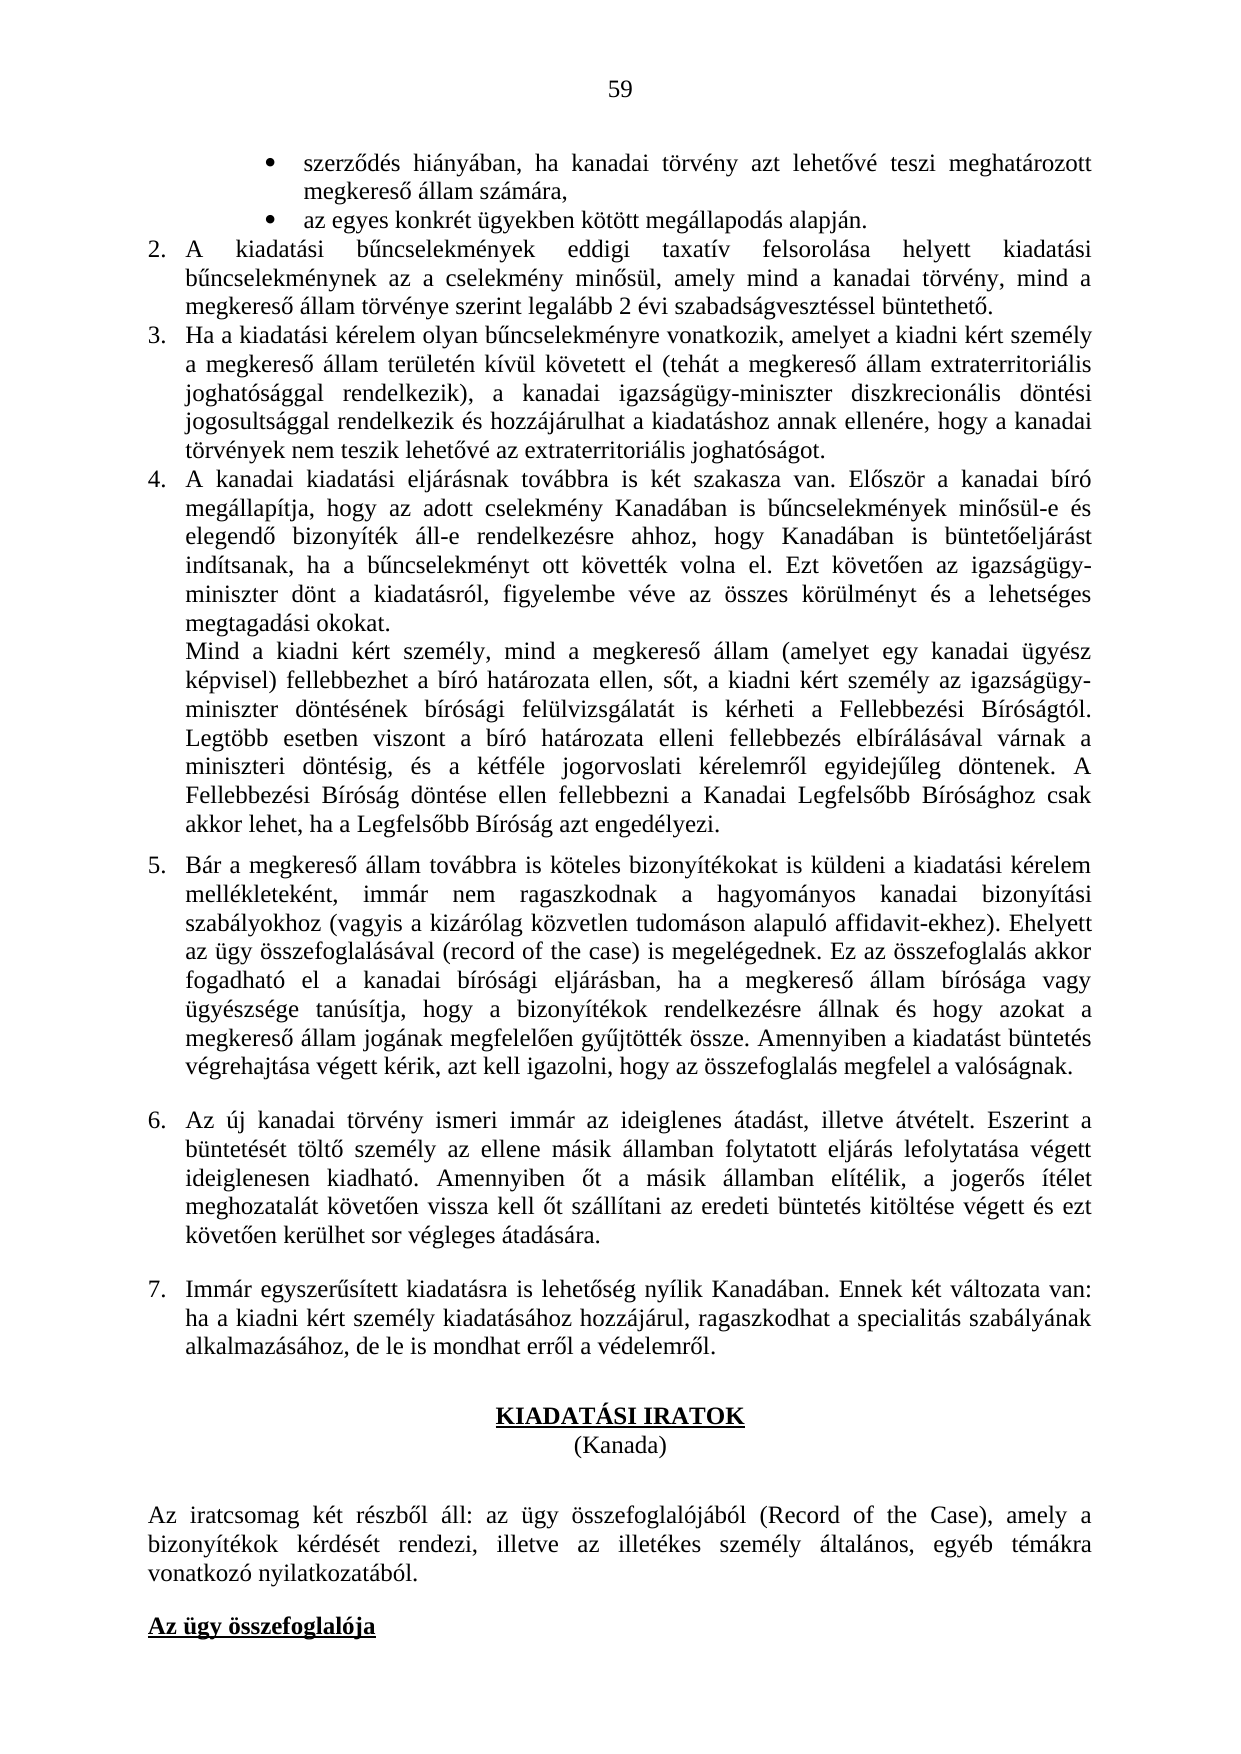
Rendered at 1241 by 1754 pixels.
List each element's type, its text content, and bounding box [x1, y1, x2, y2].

list Bár a megkereső állam továbbra is köteles bizonyítékokat is küldeni a kiadatási kérelem mellékleteként, immár nem ragaszkodnak a hagyományos kanadai bizonyítási szabályokhoz (vagyis a kizárólag közvetlen tudomáson alapuló affidavit-ekhez). Ehelyett az ügy összefoglalásával (record of the case) is megelégednek. Ez az összefoglalás akkor fogadható el a kanadai bírósági eljárásban, ha a megkereső állam bírósága vagy ügyészsége tanúsítja, hogy a bizonyítékok rendelkezésre állnak és hogy azokat a megkereső állam jogának megfelelően gyűjtötték össze. Amennyiben a kiadatást büntetés végrehajtása végett kérik, azt kell igazolni, hogy az összefoglalás megfelel a valóságnak. [148, 850, 1093, 1080]
list A kanadai kiadatási eljárásnak továbbra is két szakasza van. Először a kanadai bíró megállapítja, hogy az adott cselekmény Kanadában is bűncselekmények minősül-e és elegendő bizonyíték áll-e rendelkezésre ahhoz, hogy Kanadában is büntetőeljárást indítsanak, ha a bűncselekményt ott követték volna el. Ezt követően az igazságügy-miniszter dönt a kiadatásról, figyelembe véve az összes körülményt és a lehetséges megtagadási okokat. [148, 464, 1093, 636]
text Mind a kiadni kért személy, mind a megkereső állam (amelyet egy kanadai ügyész képvisel) fellebbezhet a bíró határozata ellen, sőt, a kiadni kért személy az igazságügy-miniszter döntésének bírósági felülvizsgálatát is kérheti a Fellebbezési Bíróságtól. Legtöbb esetben viszont a bíró határozata elleni fellebbezés elbírálásával várnak a miniszteri döntésig, és a kétféle jogorvoslati kérelemről egyidejűleg döntenek. A Fellebbezési Bíróság döntése ellen fellebbezni a Kanadai Legfelsőbb Bírósághoz csak akkor lehet, ha a Legfelsőbb Bíróság azt engedélyezi. [185, 636, 1093, 838]
text KIADATÁSI IRATOK [148, 1401, 1093, 1430]
list szerződés hiányában, ha kanadai törvény azt lehetővé teszi meghatározott megkereső állam számára, [266, 148, 1093, 205]
text (Kanada) [148, 1430, 1093, 1459]
text Az iratcsomag két részből áll: az ügy összefoglalójából (Record of the Case), amely a bizonyítékok kérdését rendezi, illetve az illetékes személy általános, egyéb témákra vonatkozó nyilatkozatából. [148, 1500, 1093, 1586]
list az egyes konkrét ügyekben kötött megállapodás alapján. [266, 205, 1093, 234]
list Immár egyszerűsített kiadatásra is lehetőség nyílik Kanadában. Ennek két változata van: ha a kiadni kért személy kiadatásához hozzájárul, ragaszkodhat a specialitás szabályának alkalmazásához, de le is mondhat erről a védelemről. [148, 1274, 1093, 1360]
text Az ügy összefoglalója [148, 1611, 1093, 1640]
list Az új kanadai törvény ismeri immár az ideiglenes átadást, illetve átvételt. Eszerint a büntetését töltő személy az ellene másik államban folytatott eljárás lefolytatása végett ideiglenesen kiadható. Amennyiben őt a másik államban elítélik, a jogerős ítélet meghozatalát követően vissza kell őt szállítani az eredeti büntetés kitöltése végett és ezt követően kerülhet sor végleges átadására. [148, 1105, 1093, 1249]
list A kiadatási bűncselekmények eddigi taxatív felsorolása helyett kiadatási bűncselekménynek az a cselekmény minősül, amely mind a kanadai törvény, mind a megkereső állam törvénye szerint legalább 2 évi szabadságvesztéssel büntethető. [148, 234, 1093, 320]
list Ha a kiadatási kérelem olyan bűncselekményre vonatkozik, amelyet a kiadni kért személy a megkereső állam területén kívül követett el (tehát a megkereső állam extraterritoriális joghatósággal rendelkezik), a kanadai igazságügy-miniszter diszkrecionális döntési jogosultsággal rendelkezik és hozzájárulhat a kiadatáshoz annak ellenére, hogy a kanadai törvények nem teszik lehetővé az extraterritoriális joghatóságot. [148, 320, 1093, 464]
